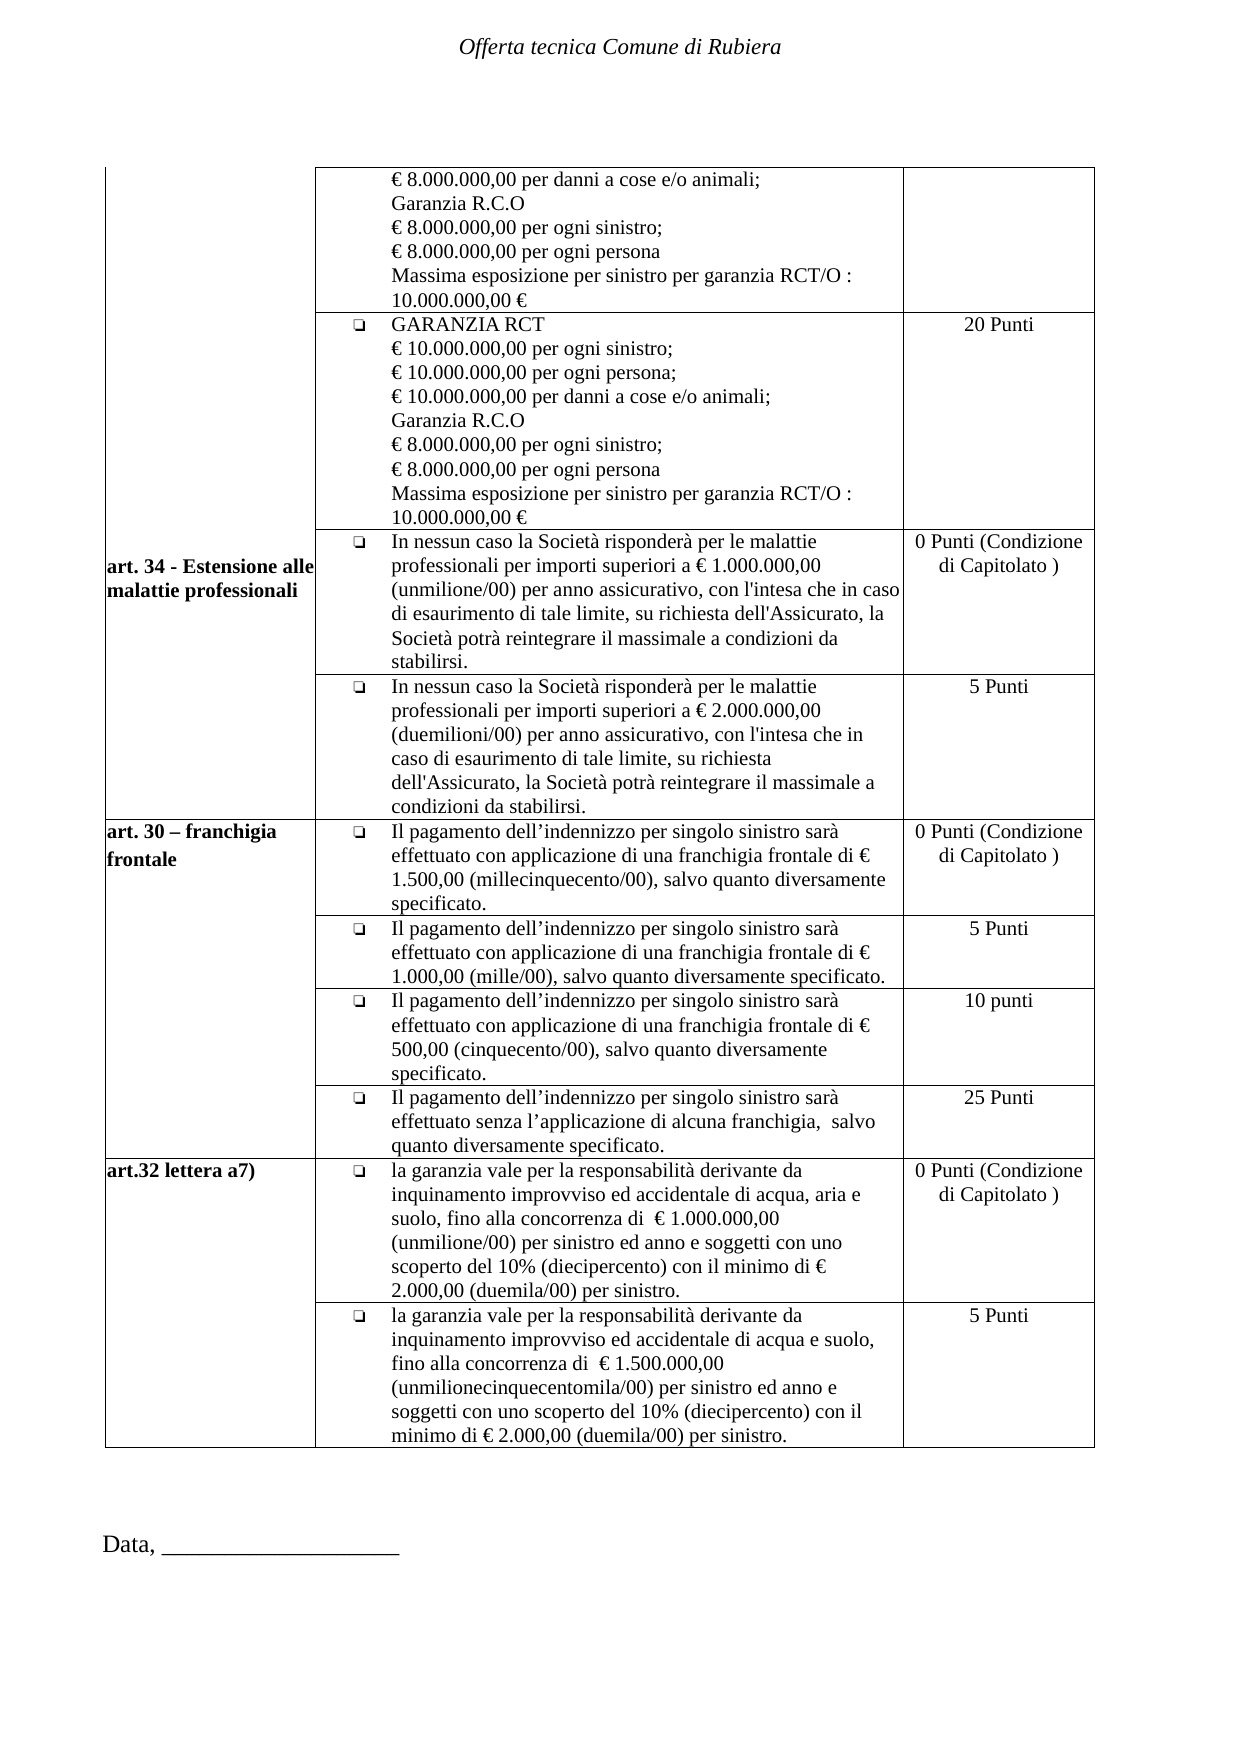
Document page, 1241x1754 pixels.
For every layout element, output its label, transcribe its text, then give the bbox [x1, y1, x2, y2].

table_cell art. 30 – franchigia frontale [106, 820, 315, 1157]
table_cell 0 Punti (Condizione di Capitolato ) [904, 530, 1094, 673]
table_cell Il pagamento dell’indennizzo per singolo sinistro sarà effettuato con applicazione di una franchigia frontale di € 1.000,00 (mille/00), salvo quanto diversamente specificato. [316, 916, 903, 988]
table_cell 0 Punti (Condizione di Capitolato ) [904, 1159, 1094, 1302]
table_cell € 8.000.000,00 per danni a cose e/o animali; Garanzia R.C.O € 8.000.000,00 per ogni sinistro; € 8.000.000,00 per ogni persona Massima esposizione per sinistro per garanzia RCT/O : 10.000.000,00 € [316, 168, 903, 312]
table_cell 10 punti [904, 989, 1094, 1085]
table_cell Il pagamento dell’indennizzo per singolo sinistro sarà effettuato con applicazione di una franchigia frontale di € 1.500,00 (millecinquecento/00), salvo quanto diversamente specificato. [316, 820, 903, 915]
table_cell [904, 168, 1094, 312]
table_cell Il pagamento dell’indennizzo per singolo sinistro sarà effettuato senza l’applicazione di alcuna franchigia, salvo quanto diversamente specificato. [316, 1086, 903, 1157]
table_cell 5 Punti [904, 675, 1094, 818]
table_cell art. 34 - Estensione alle malattie professionali [106, 529, 315, 818]
table_cell 5 Punti [904, 916, 1094, 988]
table_cell 5 Punti [904, 1303, 1094, 1447]
table_cell 0 Punti (Condizione di Capitolato ) [904, 820, 1094, 915]
table_cell art.32 lettera a7) [106, 1159, 315, 1447]
table_cell la garanzia vale per la responsabilità derivante da inquinamento improvviso ed accidentale di acqua e suolo, fino alla concorrenza di € 1.500.000,00 (unmilionecinquecentomila/00) per sinistro ed anno e soggetti con uno scoperto del 10% (diecipercento) con il minimo di € 2.000,00 (duemila/00) per sinistro. [316, 1303, 903, 1447]
text Data, ___________________ [102, 1529, 1138, 1558]
table_cell Il pagamento dell’indennizzo per singolo sinistro sarà effettuato con applicazione di una franchigia frontale di € 500,00 (cinquecento/00), salvo quanto diversamente specificato. [316, 989, 903, 1085]
table_cell la garanzia vale per la responsabilità derivante da inquinamento improvviso ed accidentale di acqua, aria e suolo, fino alla concorrenza di € 1.000.000,00 (unmilione/00) per sinistro ed anno e soggetti con uno scoperto del 10% (diecipercento) con il minimo di € 2.000,00 (duemila/00) per sinistro. [316, 1159, 903, 1302]
table_cell 25 Punti [904, 1086, 1094, 1157]
table_cell In nessun caso la Società risponderà per le malattie professionali per importi superiori a € 2.000.000,00 (duemilioni/00) per anno assicurativo, con l'intesa che in caso di esaurimento di tale limite, su richiesta dell'Assicurato, la Società potrà reintegrare il massimale a condizioni da stabilirsi. [316, 675, 903, 818]
table_cell [106, 167, 315, 529]
table_cell GARANZIA RCT € 10.000.000,00 per ogni sinistro; € 10.000.000,00 per ogni persona; € 10.000.000,00 per danni a cose e/o animali; Garanzia R.C.O € 8.000.000,00 per ogni sinistro; € 8.000.000,00 per ogni persona Massima esposizione per sinistro per garanzia RCT/O : 10.000.000,00 € [316, 313, 903, 529]
table_cell In nessun caso la Società risponderà per le malattie professionali per importi superiori a € 1.000.000,00 (unmilione/00) per anno assicurativo, con l'intesa che in caso di esaurimento di tale limite, su richiesta dell'Assicurato, la Società potrà reintegrare il massimale a condizioni da stabilirsi. [316, 530, 903, 673]
table_cell 20 Punti [904, 313, 1094, 529]
